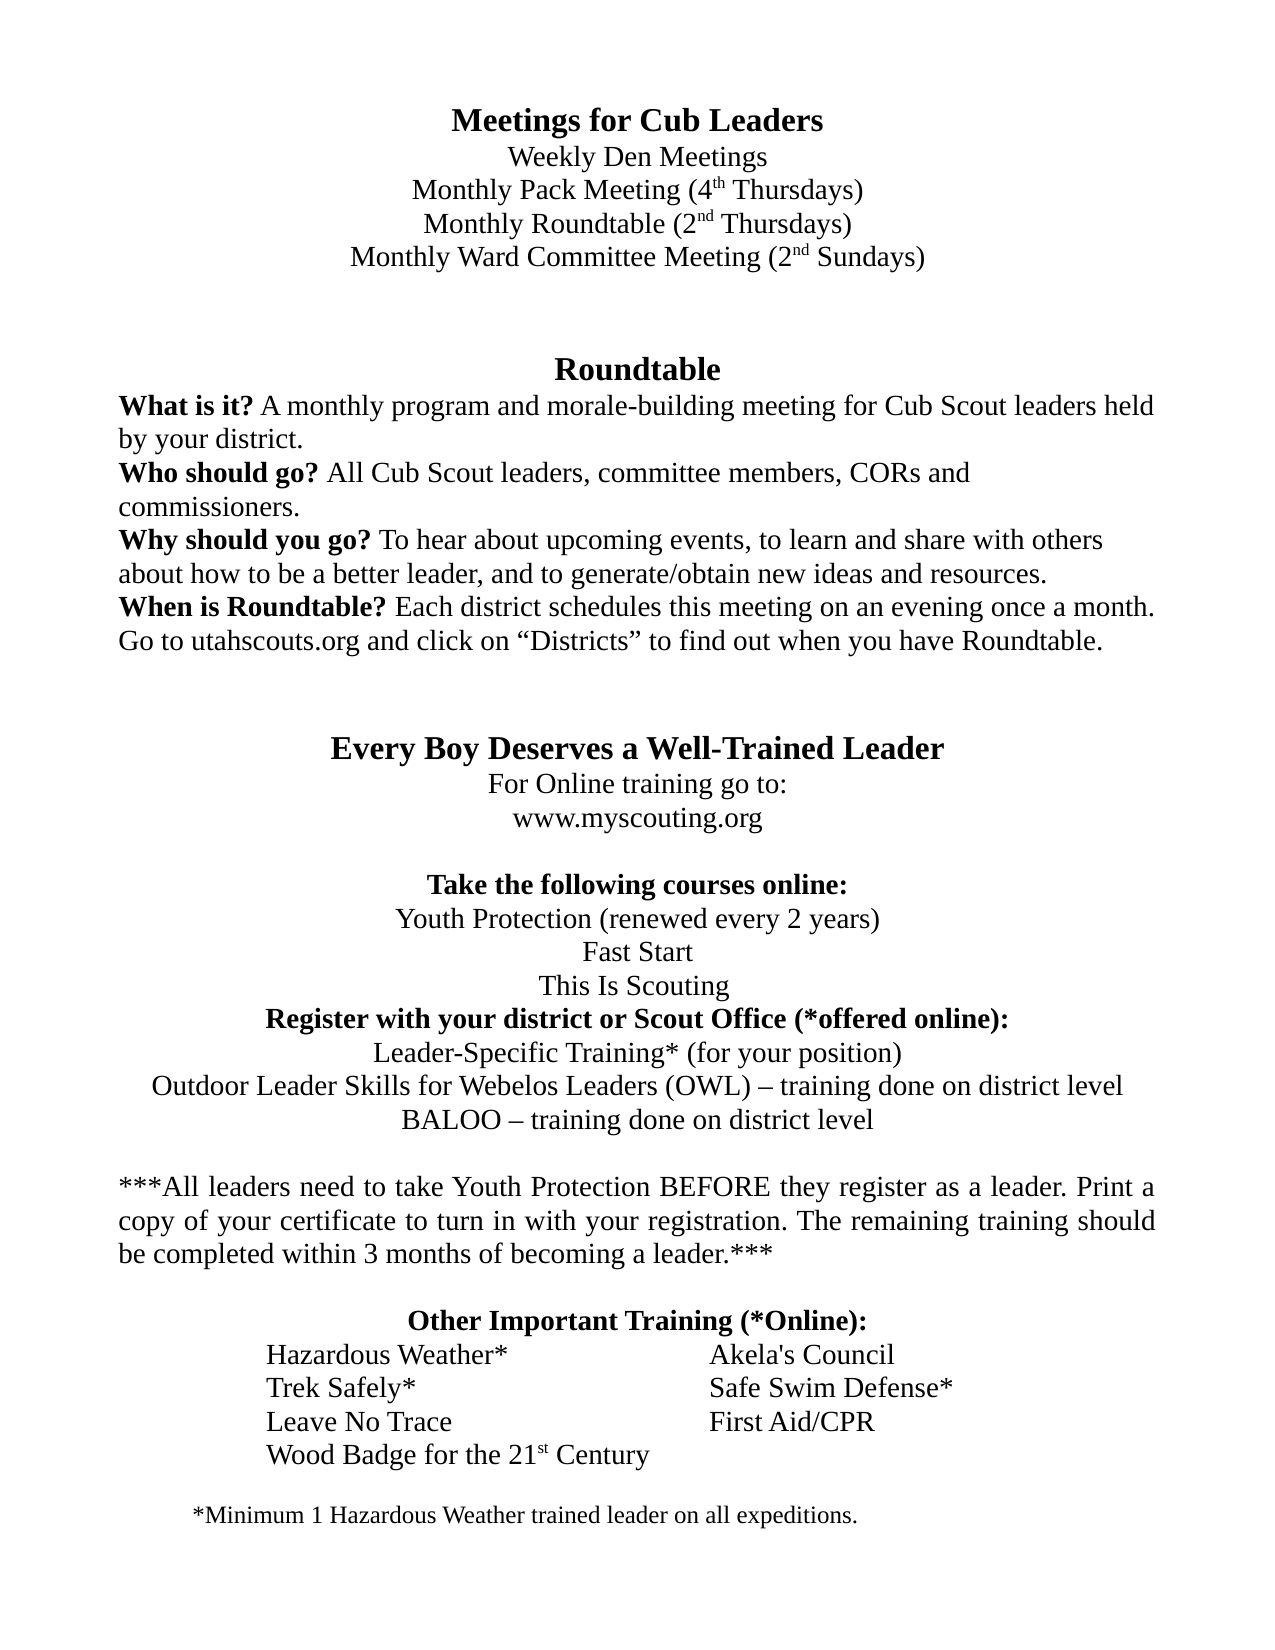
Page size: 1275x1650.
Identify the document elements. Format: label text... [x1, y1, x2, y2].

text Trek Safely* Safe Swim Defense* [118, 1370, 1157, 1404]
text Monthly Pack Meeting (4th Thursdays) [118, 172, 1157, 206]
text Outdoor Leader Skills for Webelos Leaders (OWL) – training done on district level [118, 1068, 1157, 1102]
text Monthly Ward Committee Meeting (2nd Sundays) [118, 239, 1157, 273]
text Weekly Den Meetings [118, 139, 1157, 172]
text Register with your district or Scout Office (*offered online): [118, 1001, 1157, 1035]
text Fast Start [118, 934, 1157, 968]
text BALOO – training done on district level [118, 1102, 1157, 1136]
text Wood Badge for the 21st Century [118, 1437, 1157, 1471]
text *Minimum 1 Hazardous Weather trained leader on all expeditions. [118, 1500, 1157, 1528]
text ***All leaders need to take Youth Protection BEFORE they register as a leader. Print a copy of your certificate to turn in with your registration. The remaining training should be completed within 3 months of becoming a leader.*** [118, 1169, 1157, 1270]
text Other Important Training (*Online): [118, 1303, 1157, 1337]
text Leader-Specific Training* (for your position) [118, 1035, 1157, 1068]
text Take the following courses online: [118, 867, 1157, 901]
text When is Roundtable? Each district schedules this meeting on an evening once a month. Go to utahscouts.org and click on “Districts” to find out when you have Roundtable. [118, 589, 1157, 656]
text Who should go? All Cub Scout leaders, committee members, CORs and commissioners. [118, 455, 1157, 522]
text Every Boy Deserves a Well-Trained Leader [118, 728, 1157, 767]
text Youth Protection (renewed every 2 years) [118, 901, 1157, 934]
text Hazardous Weather* Akela's Council [118, 1337, 1157, 1370]
text Meetings for Cub Leaders [118, 101, 1157, 139]
text www.myscouting.org [118, 800, 1157, 834]
text What is it? A monthly program and morale-building meeting for Cub Scout leaders held by your district. [118, 388, 1157, 455]
text This Is Scouting [118, 968, 1157, 1001]
text Roundtable [118, 350, 1157, 388]
text For Online training go to: [118, 767, 1157, 800]
text Monthly Roundtable (2nd Thursdays) [118, 206, 1157, 239]
text Why should you go? To hear about upcoming events, to learn and share with others about how to be a better leader, and to generate/obtain new ideas and resources. [118, 522, 1157, 589]
text Leave No Trace First Aid/CPR [118, 1404, 1157, 1437]
